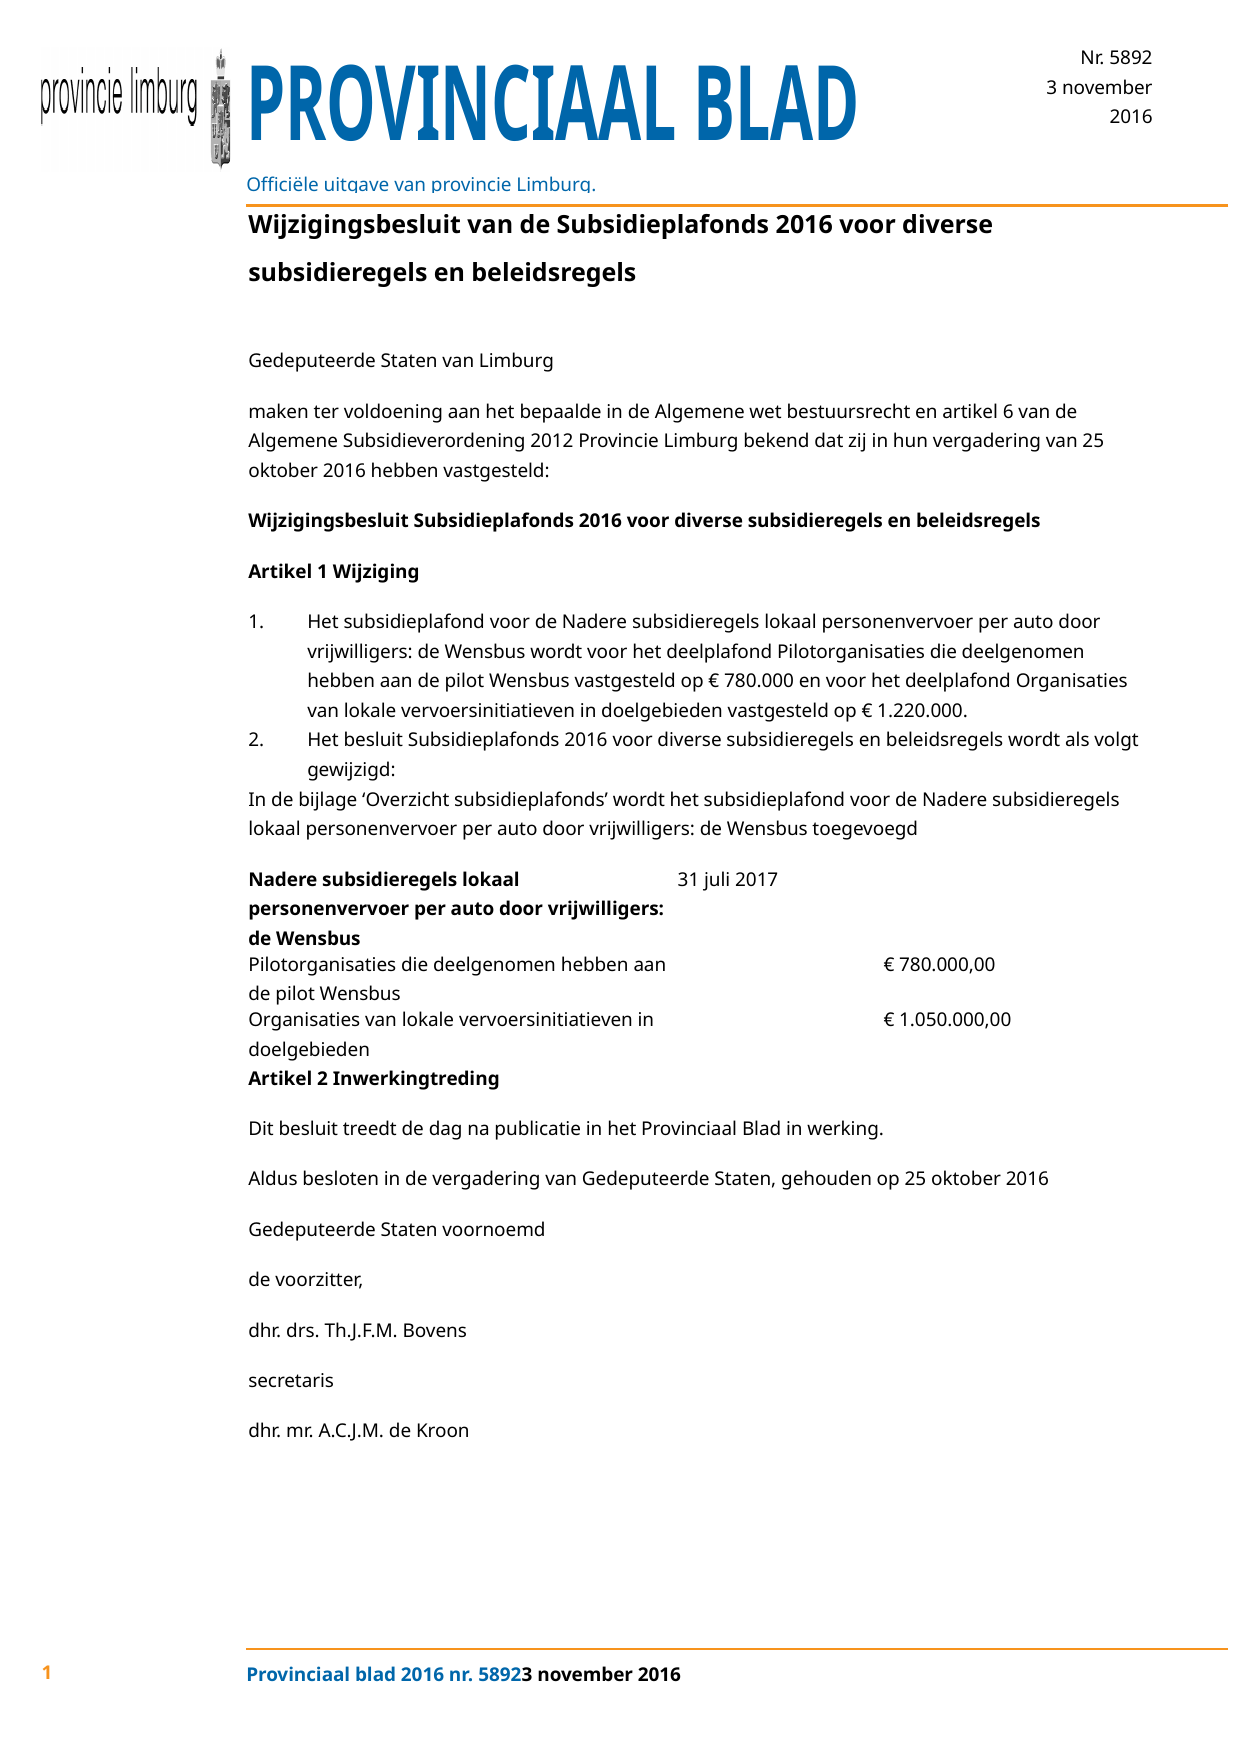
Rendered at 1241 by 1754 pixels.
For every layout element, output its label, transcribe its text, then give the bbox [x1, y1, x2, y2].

table_header [883, 866, 1152, 951]
text Wijzigingsbesluit Subsidieplafonds 2016 voor diverse subsidieregels en beleidsregels [248, 507, 1152, 533]
table_header 31 juli 2017 [678, 866, 883, 951]
text de voorzitter, [248, 1266, 1152, 1292]
text Artikel 2 Inwerkingtreding [248, 1065, 1152, 1090]
text In de bijlage ‘Overzicht subsidieplafonds’ wordt het subsidieplafond voor de Nadere subsidieregels lokaal personenvervoer per auto door vrijwilligers: de Wensbus toegevoegd [248, 786, 1152, 841]
text secretaris [248, 1367, 1152, 1393]
table_cell € 1.050.000,00 [883, 1006, 1152, 1061]
picture [41, 47, 231, 172]
list Het besluit Subsidieplafonds 2016 voor diverse subsidieregels en beleidsregels wordt als volgt gewijzigd: [248, 727, 1152, 782]
table_header Nadere subsidieregels lokaal personenvervoer per auto door vrijwilligers: de Wensbus [248, 866, 677, 951]
text dhr. mr. A.C.J.M. de Kroon [248, 1418, 1152, 1443]
text Gedeputeerde Staten van Limburg [248, 347, 1152, 373]
table_cell Organisaties van lokale vervoersinitiatieven in doelgebieden [248, 1006, 677, 1061]
table_cell [678, 1006, 883, 1061]
text Artikel 1 Wijziging [248, 558, 1152, 584]
text Wijzigingsbesluit van de Subsidieplafonds 2016 voor diverse subsidieregels en beleidsregels [248, 207, 1152, 288]
text maken ter voldoening aan het bepaalde in de Algemene wet bestuursrecht en artikel 6 van de Algemene Subsidieverordening 2012 Provincie Limburg bekend dat zij in hun vergadering van 25 oktober 2016 hebben vastgesteld: [248, 398, 1152, 483]
text Aldus besloten in de vergadering van Gedeputeerde Staten, gehouden op 25 oktober 2016 [248, 1166, 1152, 1191]
table_cell Pilotorganisaties die deelgenomen hebben aan de pilot Wensbus [248, 951, 677, 1006]
text Gedeputeerde Staten voornoemd [248, 1216, 1152, 1242]
table_cell € 780.000,00 [883, 951, 1152, 1006]
text dhr. drs. Th.J.F.M. Bovens [248, 1317, 1152, 1342]
table_cell [678, 951, 883, 1006]
list Het subsidieplafond voor de Nadere subsidieregels lokaal personenvervoer per auto door vrijwilligers: de Wensbus wordt voor het deelplafond Pilotorganisaties die deelgenomen hebben aan de pilot Wensbus vastgesteld op € 780.000 en voor het deelplafond Organisaties van lokale vervoersinitiatieven in doelgebieden vastgesteld op € 1.220.000. [248, 608, 1152, 723]
text Dit besluit treedt de dag na publicatie in het Provinciaal Blad in werking. [248, 1115, 1152, 1141]
